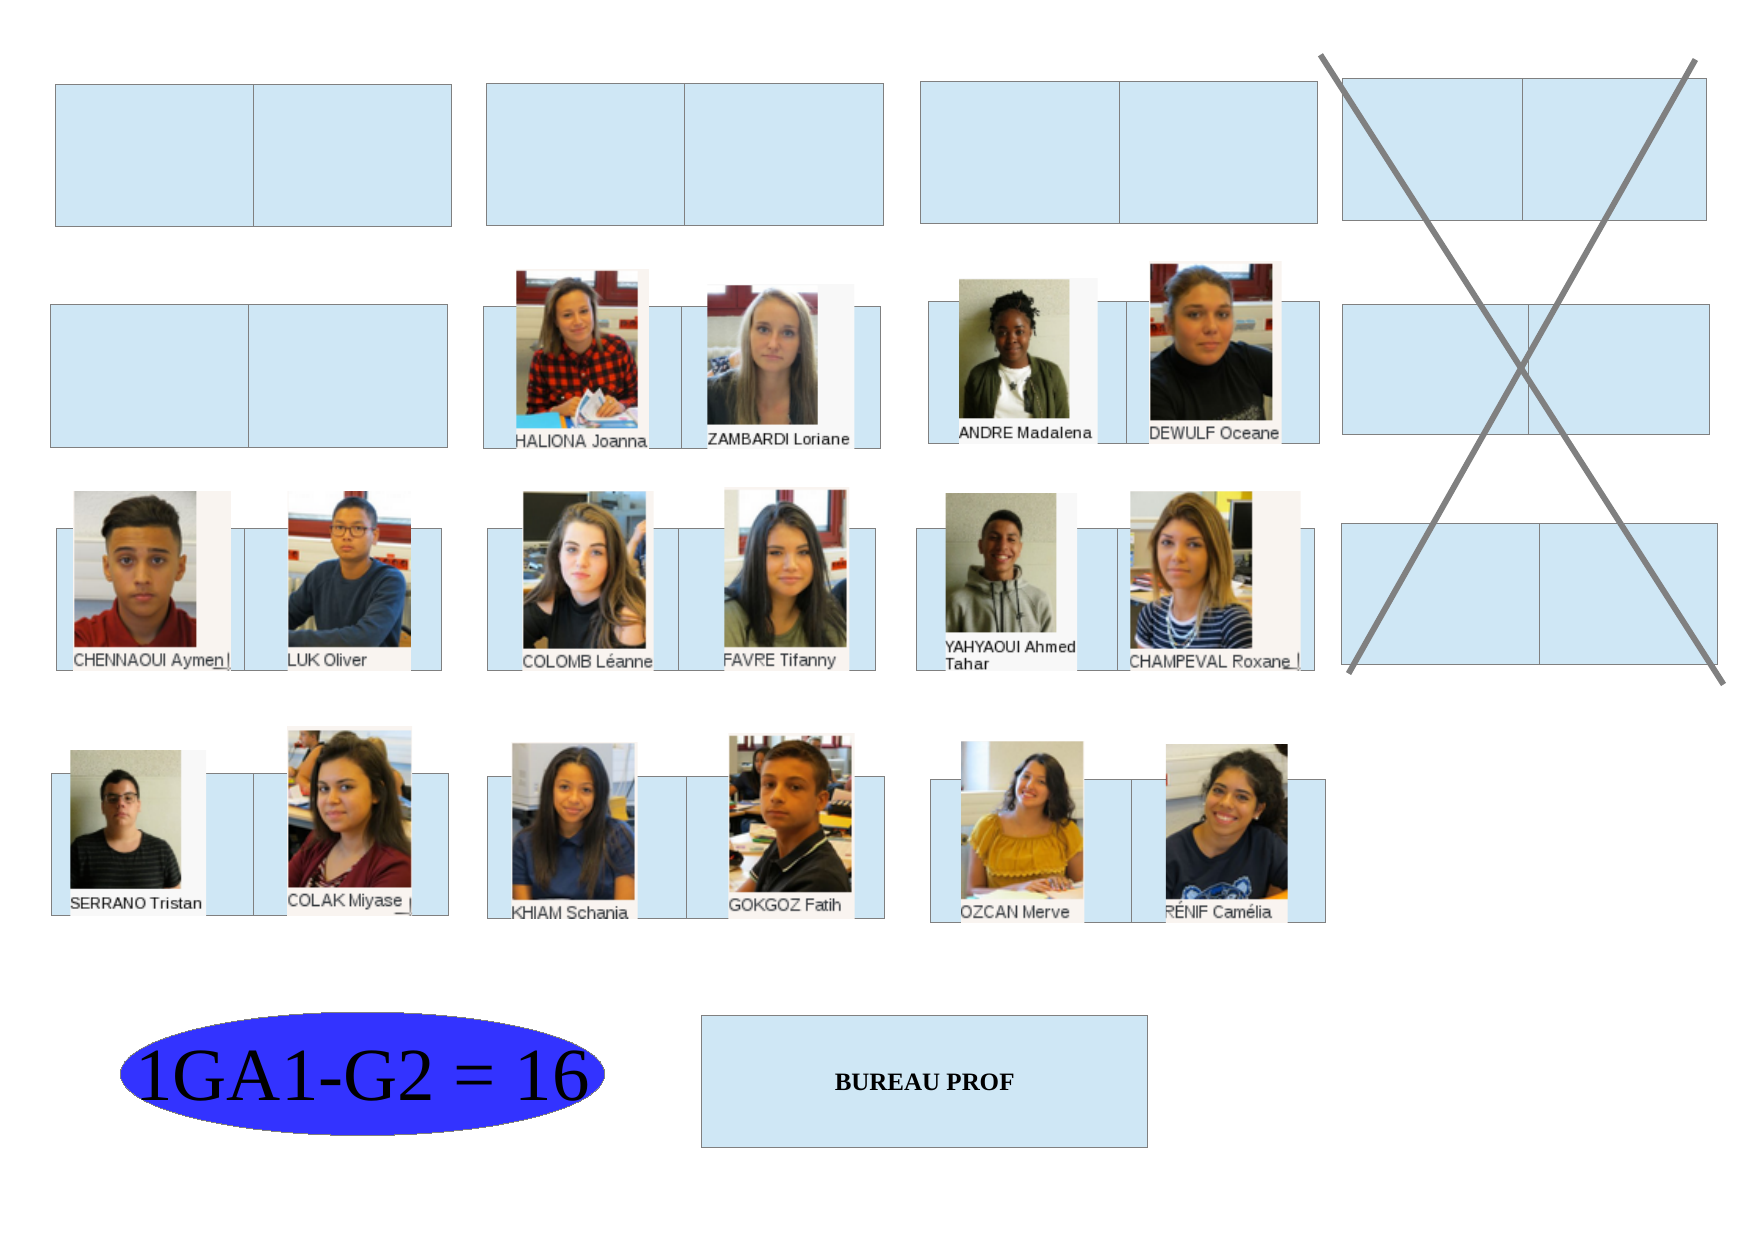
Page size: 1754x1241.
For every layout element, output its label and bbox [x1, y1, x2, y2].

picture [945, 493, 1078, 671]
picture [1165, 744, 1288, 923]
picture [287, 491, 411, 671]
picture [707, 284, 855, 449]
picture [516, 269, 649, 449]
picture [522, 491, 654, 671]
picture [73, 491, 231, 671]
picture [287, 726, 413, 916]
picture [959, 278, 1098, 444]
picture [70, 750, 207, 916]
picture [1149, 261, 1282, 444]
picture [961, 741, 1085, 923]
picture [728, 733, 855, 919]
picture [511, 742, 638, 919]
picture [724, 487, 850, 671]
picture [1130, 491, 1301, 671]
